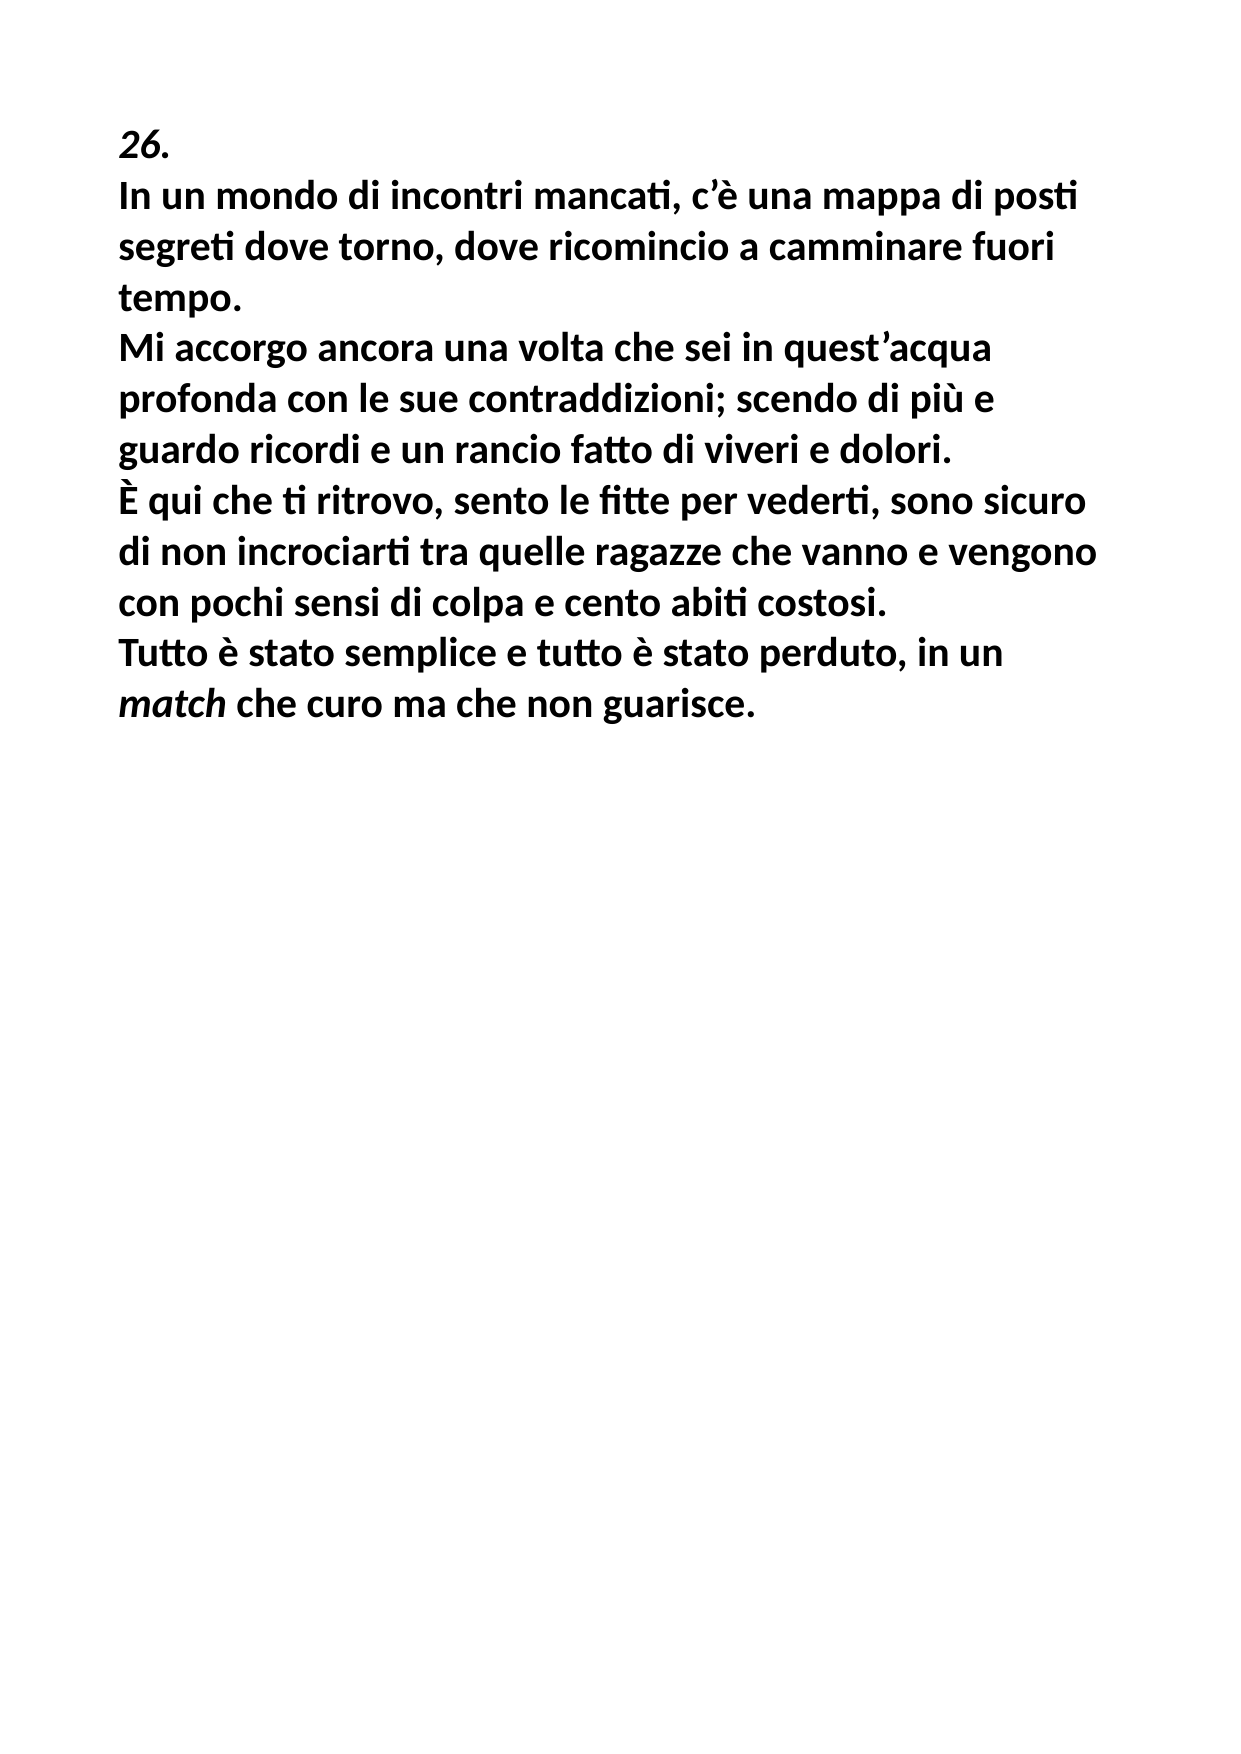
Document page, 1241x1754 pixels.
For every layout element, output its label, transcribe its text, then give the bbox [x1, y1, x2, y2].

text match che curo ma che non guarisce. [118, 677, 1122, 728]
text È qui che ti ritrovo, sento le fitte per vederti, sono sicuro di non incrociarti tra quelle ragazze che vanno e vengono con pochi sensi di colpa e cento abiti costosi. [118, 474, 1122, 626]
text In un mondo di incontri mancati, c’è una mappa di posti segreti dove torno, dove ricomincio a camminare fuori tempo. [118, 169, 1122, 321]
text 26. [118, 118, 1122, 169]
text Tutto è stato semplice e tutto è stato perduto, in un [118, 626, 1122, 677]
text Mi accorgo ancora una volta che sei in quest’acqua profonda con le sue contraddizioni; scendo di più e guardo ricordi e un rancio fatto di viveri e dolori. [118, 321, 1122, 474]
